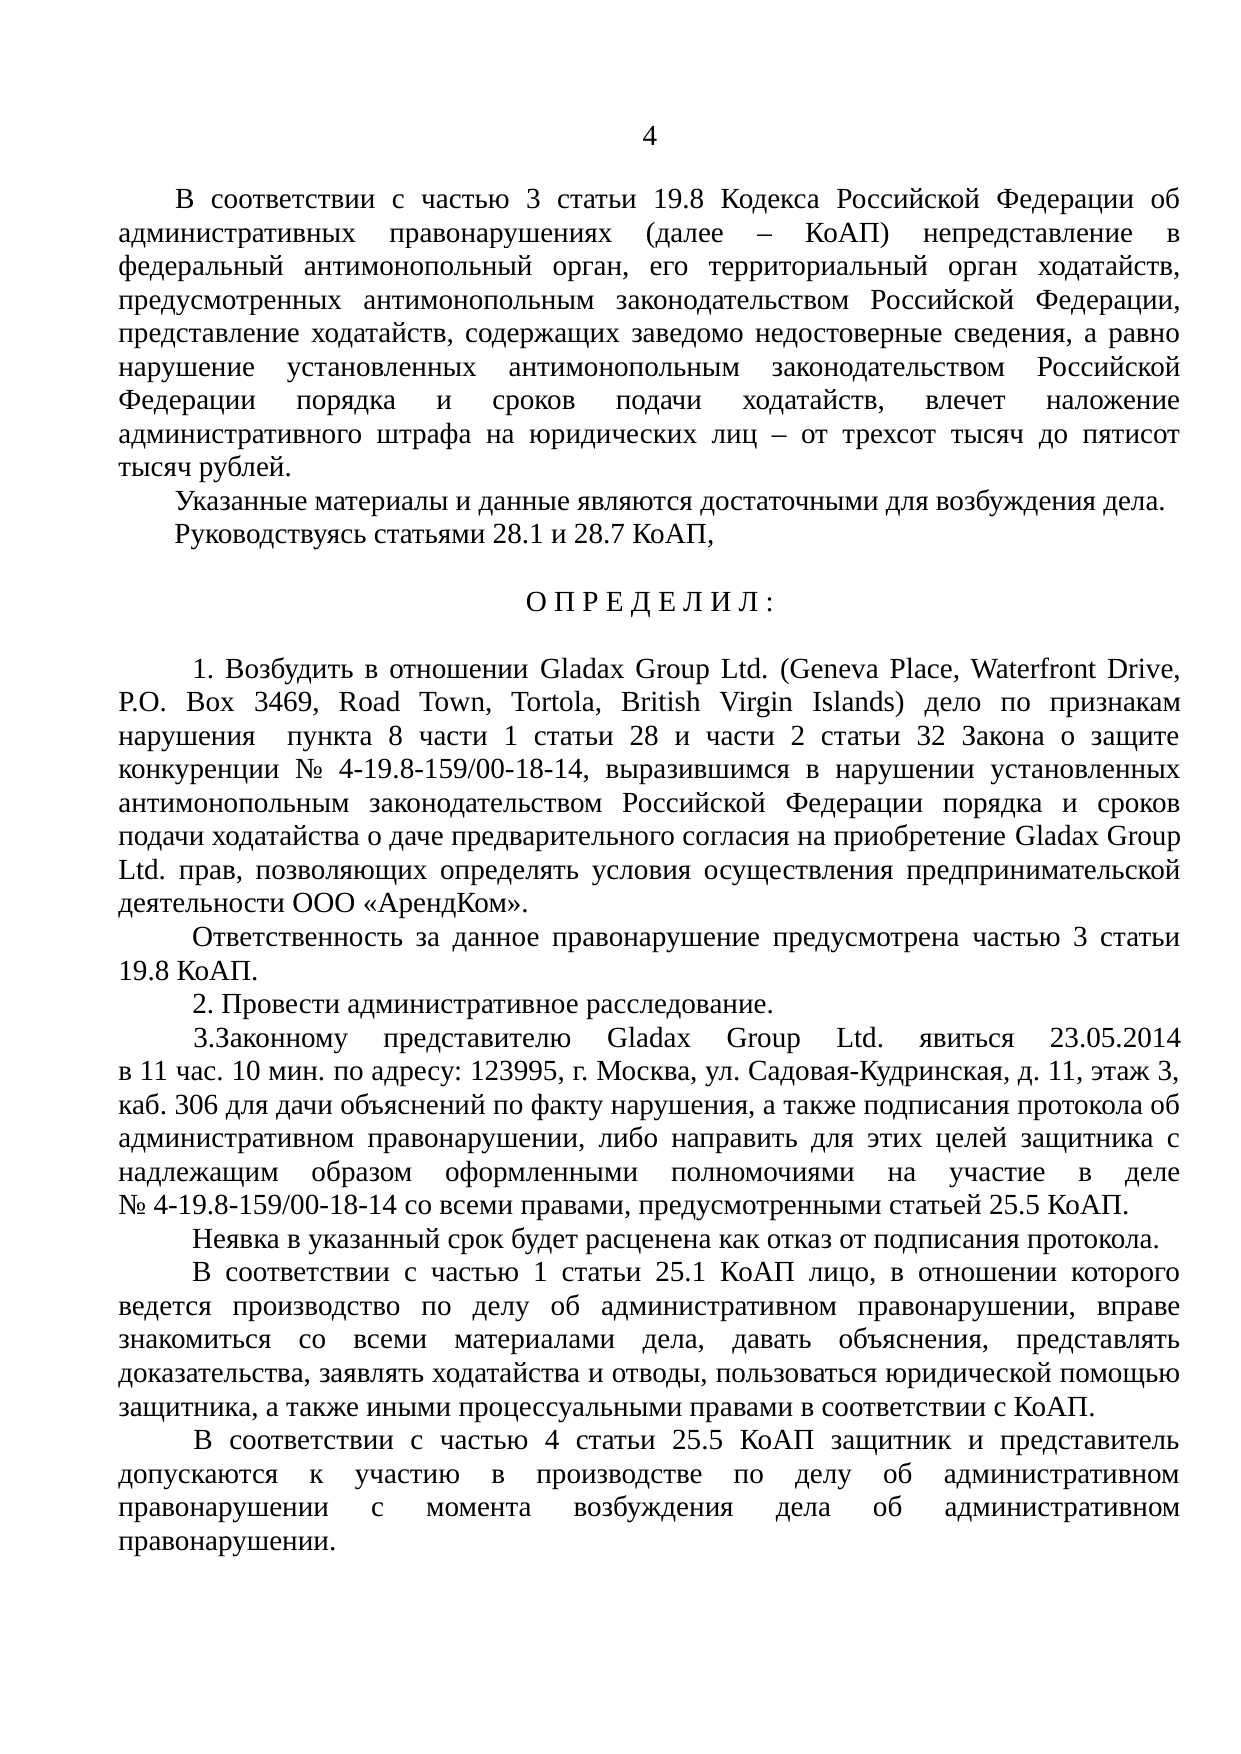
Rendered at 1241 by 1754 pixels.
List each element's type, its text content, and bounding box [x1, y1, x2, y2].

text Неявка в указанный срок будет расценена как отказ от подписания протокола. [118, 1221, 1181, 1254]
text Ответственность за данное правонарушение предусмотрена частью 3 статьи 19.8 КоАП. [118, 919, 1181, 986]
text О П Р Е Д Е Л И Л : [118, 584, 1181, 617]
text Руководствуясь статьями 28.1 и 28.7 КоАП, [103, 517, 1181, 550]
text В соответствии с частью 3 статьи 19.8 Кодекса Российской Федерации об административных правонарушениях (далее – КоАП) непредставление в федеральный антимонопольный орган, его территориальный орган ходатайств, предусмотренных антимонопольным законодательством Российской Федерации, представление ходатайств, содержащих заведомо недостоверные сведения, а равно нарушение установленных антимонопольным законодательством Российской Федерации порядка и сроков подачи ходатайств, влечет наложение административного штрафа на юридических лиц – от трехсот тысяч до пятисот тысяч рублей. [118, 181, 1181, 483]
text В соответствии с частью 4 статьи 25.5 КоАП защитник и представитель допускаются к участию в производстве по делу об административном правонарушении с момента возбуждения дела об административном правонарушении. [118, 1422, 1181, 1556]
text 2. Провести административное расследование. [118, 986, 1181, 1020]
text 3.Законному представителю Gladax Group Ltd. явиться 23.05.2014 в 11 час. 10 мин. по адресу: 123995, г. Москва, ул. Садовая-Кудринская, д. 11, этаж 3, каб. 306 для дачи объяснений по факту нарушения, а также подписания протокола об административном правонарушении, либо направить для этих целей защитника с надлежащим образом оформленными полномочиями на участие в деле № 4-19.8-159/00-18-14 со всеми правами, предусмотренными статьей 25.5 КоАП. [118, 1020, 1181, 1221]
text Указанные материалы и данные являются достаточными для возбуждения дела. [118, 483, 1181, 517]
text 1. Возбудить в отношении Gladax Group Ltd. (Geneva Place, Waterfront Drive, P.O. Box 3469, Road Town, Tortola, British Virgin Islands) дело по признакам нарушения пункта 8 части 1 статьи 28 и части 2 статьи 32 Закона о защите конкуренции № 4-19.8-159/00-18-14, выразившимся в нарушении установленных антимонопольным законодательством Российской Федерации порядка и сроков подачи ходатайства о даче предварительного согласия на приобретение Gladax Group Ltd. прав, позволяющих определять условия осуществления предпринимательской деятельности ООО «АрендКом». [118, 651, 1181, 919]
text В соответствии с частью 1 статьи 25.1 КоАП лицо, в отношении которого ведется производство по делу об административном правонарушении, вправе знакомиться со всеми материалами дела, давать объяснения, представлять доказательства, заявлять ходатайства и отводы, пользоваться юридической помощью защитника, а также иными процессуальными правами в соответствии с КоАП. [118, 1254, 1181, 1422]
